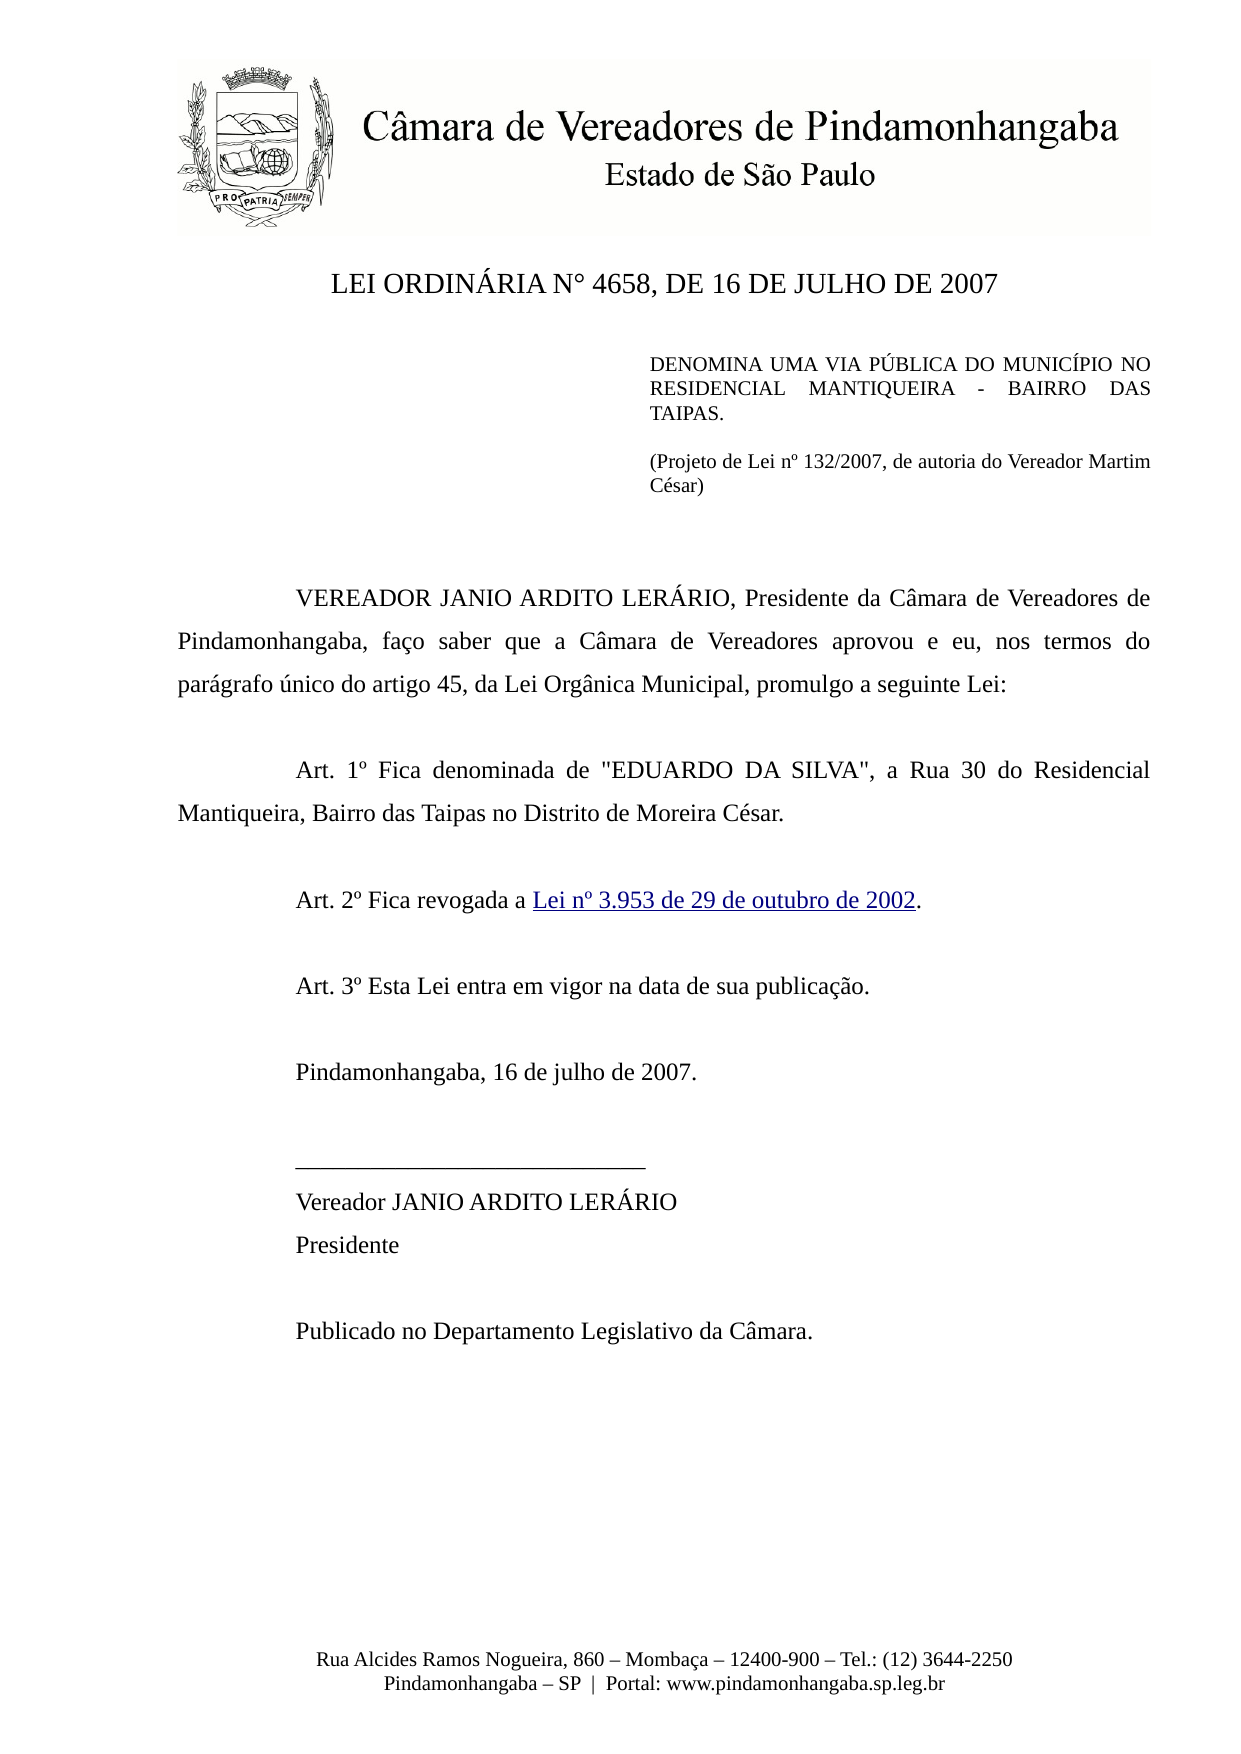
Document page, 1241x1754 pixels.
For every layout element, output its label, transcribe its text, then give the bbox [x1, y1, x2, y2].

text Vereador JANIO ARDITO LERÁRIO [177, 1187, 1152, 1215]
text ____________________________ [177, 1143, 1152, 1172]
text DENOMINA UMA VIA PÚBLICA DO MUNICÍPIO NO RESIDENCIAL MANTIQUEIRA - BAIRRO DAS TAIPAS. [649, 352, 1152, 424]
text Publicado no Departamento Legislativo da Câmara. [177, 1316, 1152, 1345]
text Presidente [177, 1230, 1152, 1258]
picture [177, 59, 1152, 236]
text Art. 2º Fica revogada a Lei nº 3.953 de 29 de outubro de 2002. [177, 885, 1152, 913]
text Art. 1º Fica denominada de "EDUARDO DA SILVA", a Rua 30 do Residencial Mantiqueira, Bairro das Taipas no Distrito de Moreira César. [177, 755, 1152, 827]
text (Projeto de Lei nº 132/2007, de autoria do Vereador Martim César) [649, 448, 1152, 497]
text VEREADOR JANIO ARDITO LERÁRIO, Presidente da Câmara de Vereadores de Pindamonhangaba, faço saber que a Câmara de Vereadores aprovou e eu, nos termos do parágrafo único do artigo 45, da Lei Orgânica Municipal, promulgo a seguinte Lei: [177, 583, 1152, 698]
text Pindamonhangaba, 16 de julho de 2007. [177, 1057, 1152, 1086]
text Art. 3º Esta Lei entra em vigor na data de sua publicação. [177, 971, 1152, 1000]
text LEI ORDINÁRIA N° 4658, de 16 de julho de 2007 [177, 266, 1152, 299]
